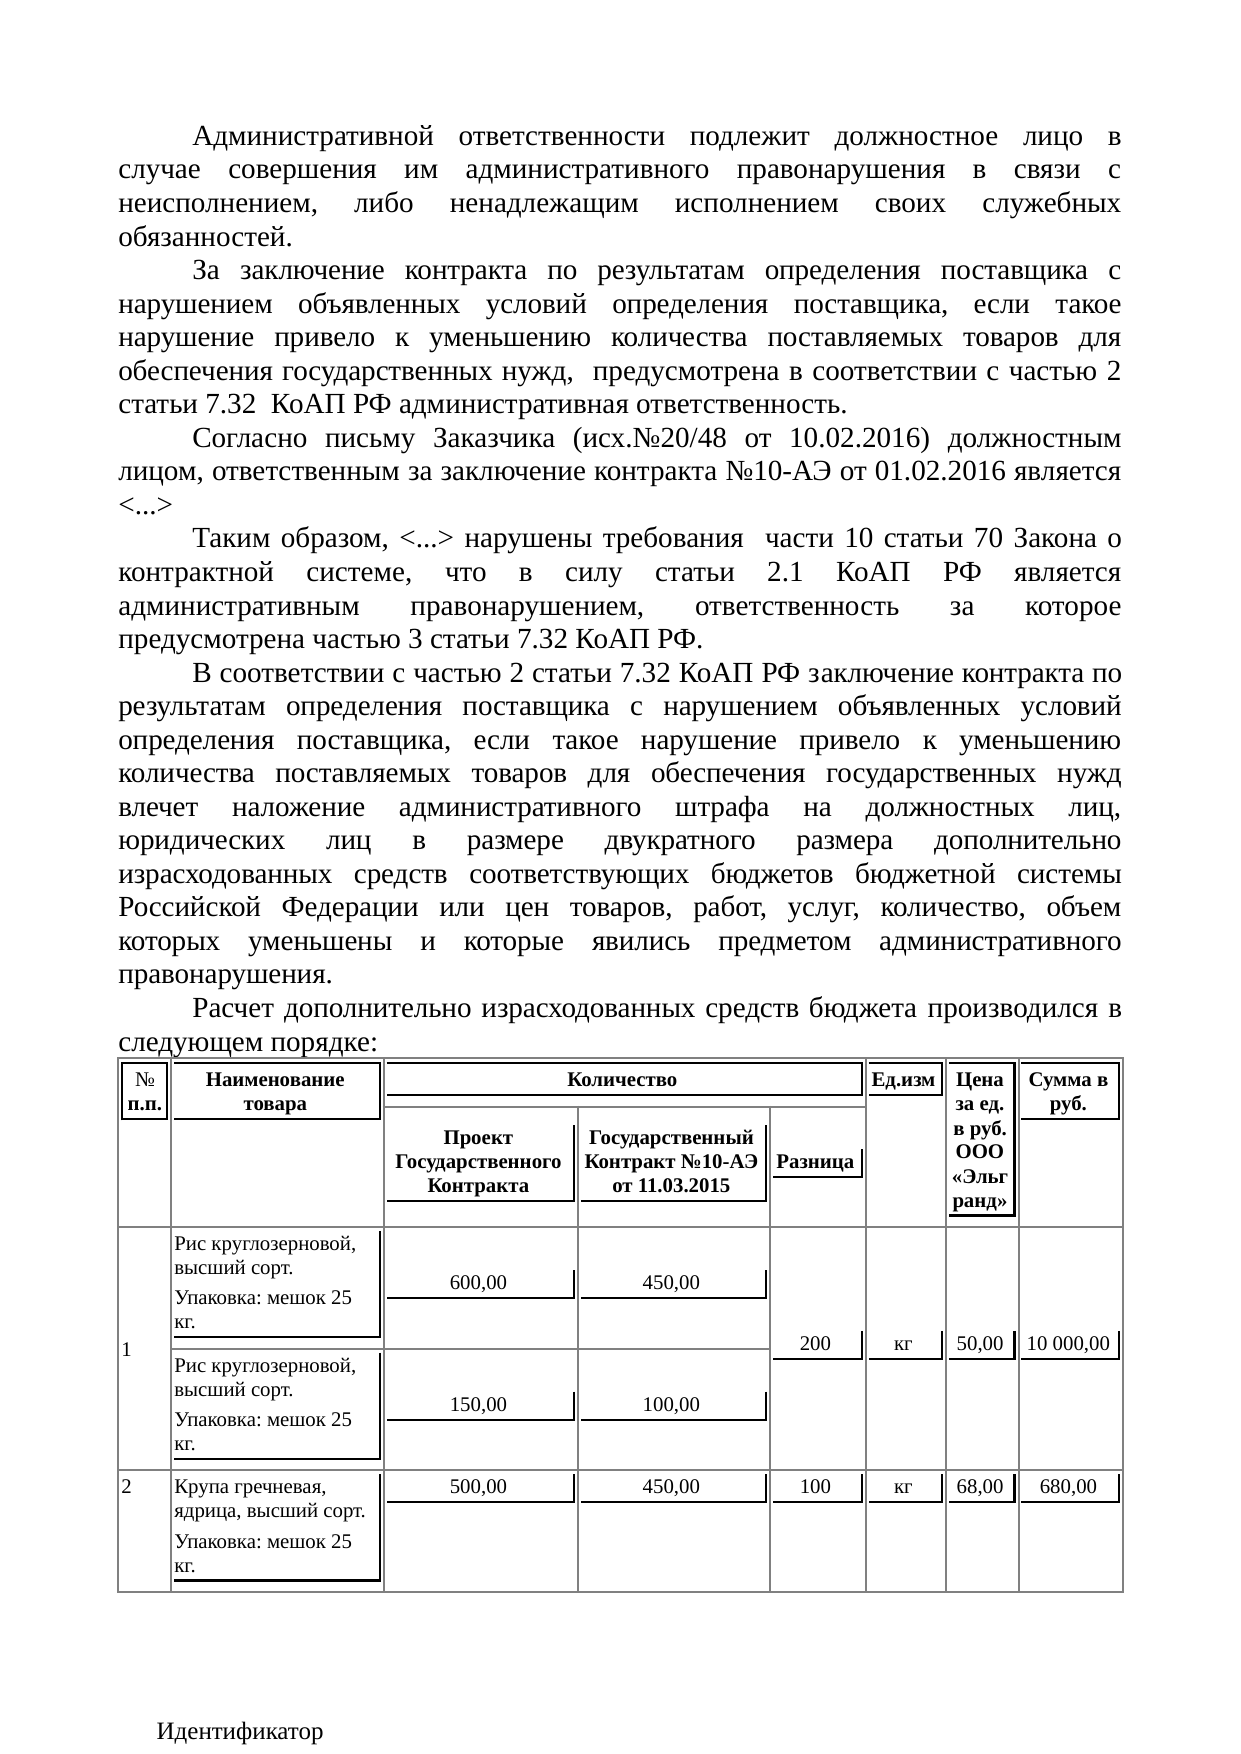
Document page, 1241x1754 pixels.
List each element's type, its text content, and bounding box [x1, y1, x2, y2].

table_header Ед.изм [867, 1059, 945, 1226]
table_cell 50,00 [947, 1228, 1018, 1469]
table_cell Разница [771, 1108, 865, 1226]
table_cell Рис круглозерновой, высший сорт. Упаковка: мешок 25 кг. [172, 1350, 383, 1469]
table_cell Крупа гречневая, ядрица, высший сорт. Упаковка: мешок 25 кг. [172, 1471, 383, 1591]
table_cell 2 [119, 1471, 170, 1591]
table_cell 100,00 [579, 1350, 769, 1469]
table_header Наименование товара [172, 1059, 383, 1226]
table_cell 600,00 [385, 1228, 577, 1347]
text Расчет дополнительно израсходованных средств бюджета производился в следующем порядке: [118, 990, 1122, 1057]
table_cell 680,00 [1020, 1471, 1122, 1591]
table_header Цена за ед. в руб. ООО «Эльгранд» [947, 1059, 1018, 1226]
text За заключение контракта по результатам определения поставщика с нарушением объявленных условий определения поставщика, если такое нарушение привело к уменьшению количества поставляемых товаров для обеспечения государственных нужд, предусмотрена в соответствии с частью 2 статьи 7.32 КоАП РФ административная ответственность. [118, 252, 1122, 420]
table_cell 200 [771, 1228, 865, 1469]
table_cell 450,00 [579, 1471, 769, 1591]
table_cell 150,00 [385, 1350, 577, 1469]
text Согласно письму Заказчика (исх.№20/48 от 10.02.2016) должностным лицом, ответственным за заключение контракта №10-АЭ от 01.02.2016 является <...> [118, 420, 1122, 521]
text Административной ответственности подлежит должностное лицо в случае совершения им административного правонарушения в связи с неисполнением, либо ненадлежащим исполнением своих служебных обязанностей. [118, 118, 1122, 252]
table_header № п.п. [119, 1059, 170, 1226]
table_cell кг [867, 1228, 945, 1469]
table_cell 100 [771, 1471, 865, 1591]
table_cell кг [867, 1471, 945, 1591]
table_cell 500,00 [385, 1471, 577, 1591]
table_cell 1 [119, 1228, 170, 1469]
text Таким образом, <...> нарушены требования части 10 статьи 70 Закона о контрактной системе, что в силу статьи 2.1 КоАП РФ является административным правонарушением, ответственность за которое предусмотрена частью 3 статьи 7.32 КоАП РФ. [118, 521, 1122, 655]
table_header Сумма в руб. [1020, 1059, 1122, 1226]
text В соответствии с частью 2 статьи 7.32 КоАП РФ заключение контракта по результатам определения поставщика с нарушением объявленных условий определения поставщика, если такое нарушение привело к уменьшению количества поставляемых товаров для обеспечения государственных нужд влечет наложение административного штрафа на должностных лиц, юридических лиц в размере двукратного размера дополнительно израсходованных средств соответствующих бюджетов бюджетной системы Российской Федерации или цен товаров, работ, услуг, количество, объем которых уменьшены и которые явились предметом административного правонарушения. [118, 655, 1122, 990]
table_header Количество [385, 1059, 865, 1106]
table_cell 10 000,00 [1020, 1228, 1122, 1469]
table_cell Государственный Контракт №10-АЭ от 11.03.2015 [579, 1108, 769, 1226]
table_cell Проект Государственного Контракта [385, 1108, 577, 1226]
table_cell 68,00 [947, 1471, 1018, 1591]
table_cell Рис круглозерновой, высший сорт. Упаковка: мешок 25 кг. [172, 1228, 383, 1347]
table_cell 450,00 [579, 1228, 769, 1347]
